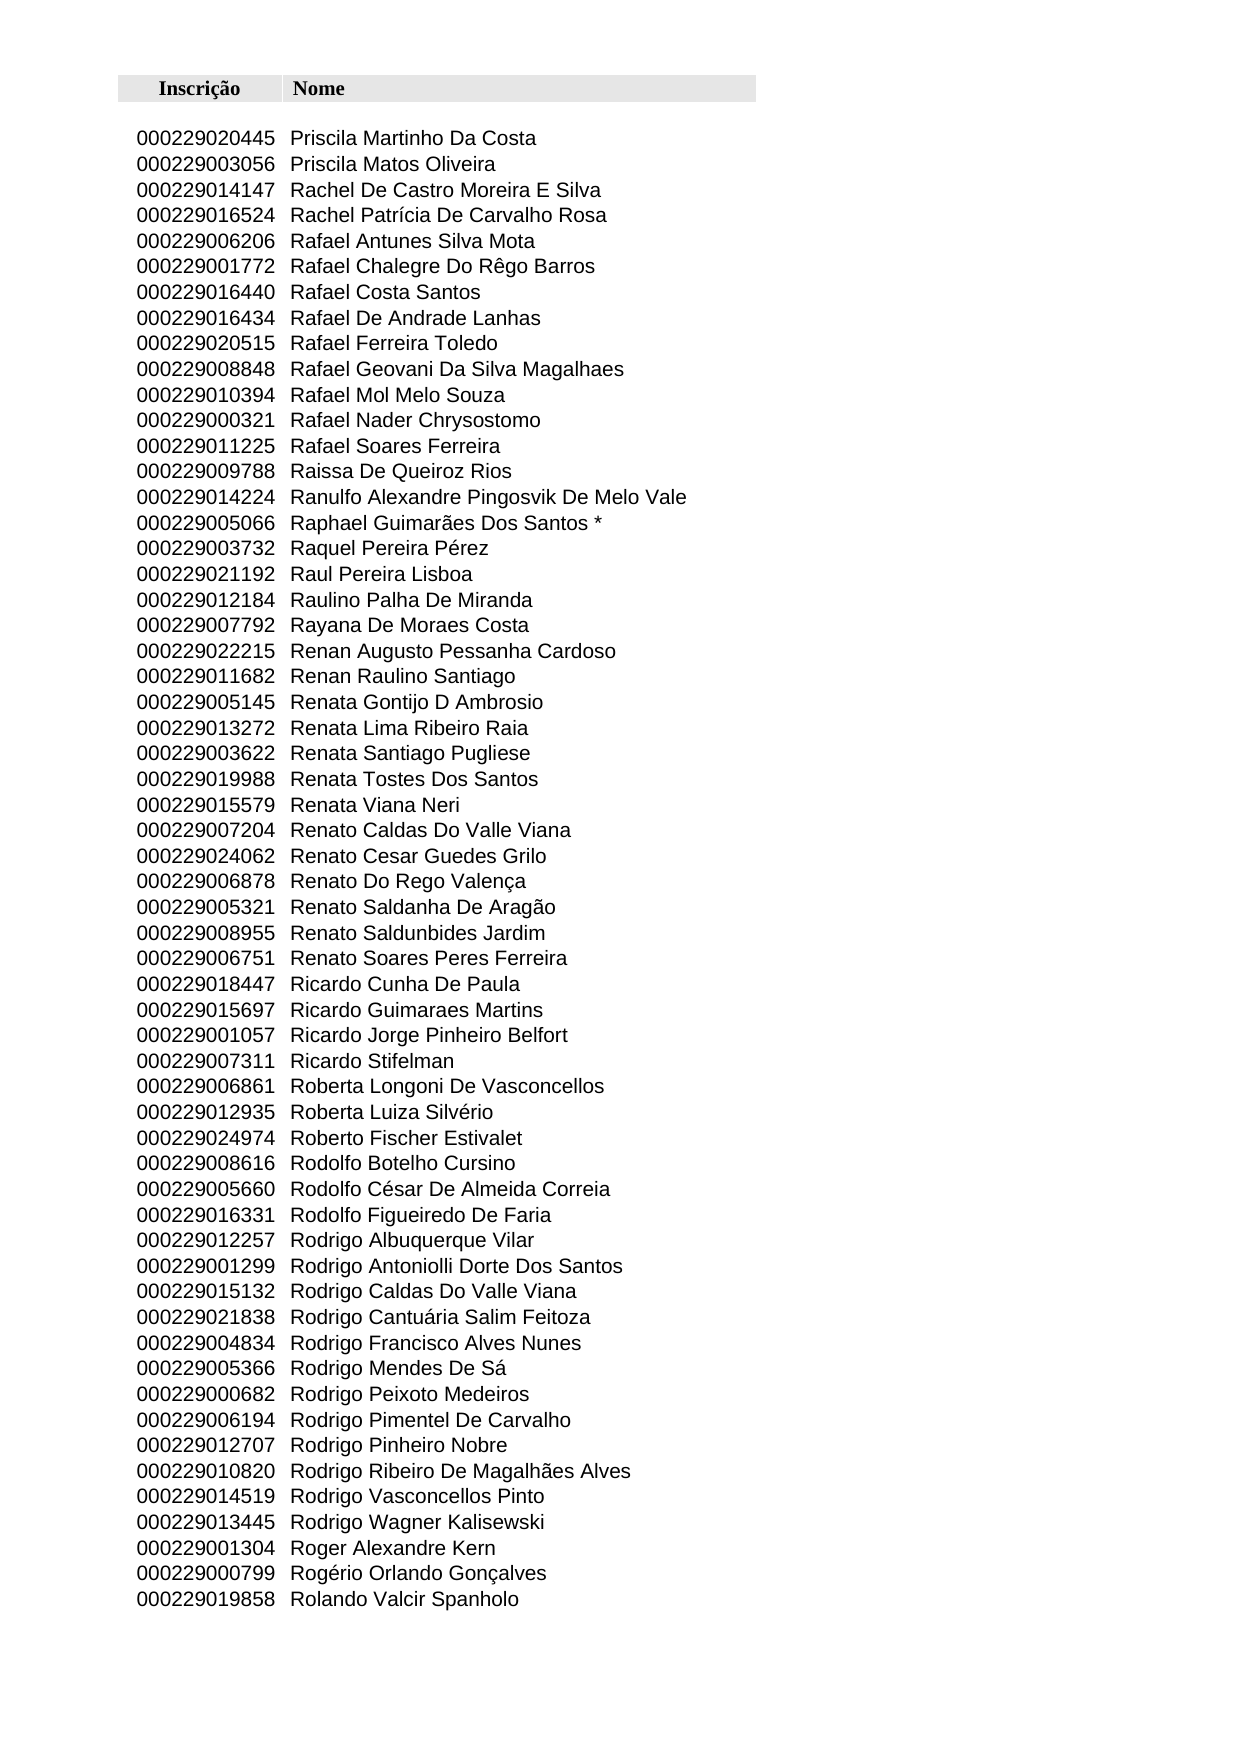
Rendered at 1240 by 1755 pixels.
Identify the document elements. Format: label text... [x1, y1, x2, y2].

table_cell [776, 1382, 795, 1407]
table_cell 000229020515 [136, 331, 290, 357]
table_cell Renato Soares Peres Ferreira [290, 946, 755, 972]
table_cell 000229001299 [136, 1254, 290, 1279]
table_cell [763, 818, 776, 844]
table_cell [763, 741, 776, 767]
table_cell Priscila Martinho Da Costa [290, 126, 762, 152]
table_cell [776, 639, 795, 664]
table_cell [755, 1254, 762, 1279]
table_cell [763, 1408, 776, 1433]
table_cell [755, 1049, 762, 1074]
table_cell Ranulfo Alexandre Pingosvik De Melo Vale [290, 485, 762, 511]
table_cell 000229012935 [136, 1100, 290, 1126]
table_cell [755, 1228, 762, 1254]
table_cell [776, 254, 795, 280]
table_cell [763, 1536, 776, 1561]
table_cell [776, 485, 795, 511]
table_cell [776, 921, 795, 946]
table_cell [755, 998, 762, 1023]
table_cell Rodrigo Antoniolli Dorte Dos Santos [290, 1254, 755, 1279]
table_cell 000229011225 [136, 434, 290, 459]
table_cell 000229015132 [136, 1279, 290, 1305]
table_cell Ricardo Cunha De Paula [290, 972, 755, 997]
table_cell [755, 1126, 762, 1151]
table_cell [763, 1459, 776, 1484]
table_cell 000229010820 [136, 1459, 290, 1484]
table_cell [776, 972, 795, 997]
table_cell [776, 793, 795, 818]
table_cell 000229003622 [136, 741, 290, 767]
table_cell [763, 1151, 776, 1177]
table_cell [776, 1177, 795, 1202]
table_cell Rodrigo Caldas Do Valle Viana [290, 1279, 755, 1305]
table_cell 000229003056 [136, 152, 290, 177]
table_cell Priscila Matos Oliveira [290, 152, 762, 177]
table_cell [776, 1254, 795, 1279]
table_cell 000229021192 [136, 562, 290, 587]
table_cell 000229013445 [136, 1510, 290, 1536]
table_cell Raissa De Queiroz Rios [290, 459, 762, 485]
table_cell 000229001057 [136, 1023, 290, 1049]
table_cell Raquel Pereira Pérez [290, 536, 762, 562]
table_cell Renata Lima Ribeiro Raia [290, 716, 762, 741]
table_cell [763, 844, 776, 869]
table_cell [755, 1408, 762, 1433]
table_cell [763, 1126, 776, 1151]
table_cell 000229000321 [136, 408, 290, 434]
table_cell 000229004834 [136, 1331, 290, 1356]
table_cell Renato Saldunbides Jardim [290, 921, 755, 946]
table_cell 000229006751 [136, 946, 290, 972]
table_cell [763, 229, 776, 254]
table_cell 000229022215 [136, 639, 290, 664]
table_cell [763, 203, 776, 229]
table_cell [755, 1074, 762, 1100]
table_cell [755, 1536, 762, 1561]
table_cell 000229007311 [136, 1049, 290, 1074]
table_cell [755, 1459, 762, 1484]
table_cell 000229013272 [136, 716, 290, 741]
table_cell [776, 1279, 795, 1305]
table_cell 000229012184 [136, 588, 290, 613]
table_cell Rafael Costa Santos [290, 280, 762, 306]
table_cell [776, 1023, 795, 1049]
table_cell [763, 921, 776, 946]
table_cell 000229005321 [136, 895, 290, 921]
table_cell [763, 1433, 776, 1459]
table_cell [763, 485, 776, 511]
table_cell [763, 793, 776, 818]
table_cell [763, 331, 776, 357]
table_cell [776, 1228, 795, 1254]
table_cell 000229024062 [136, 844, 290, 869]
table_cell [763, 1203, 776, 1228]
table_cell Raphael Guimarães Dos Santos * [290, 511, 762, 536]
table_cell 000229006861 [136, 1074, 290, 1100]
table_cell [763, 1100, 776, 1126]
table_cell [755, 1203, 762, 1228]
table_cell [776, 434, 795, 459]
table_cell [763, 1382, 776, 1407]
table_cell 000229008848 [136, 357, 290, 382]
table_cell [776, 1510, 795, 1536]
table_cell [763, 1484, 776, 1510]
table_cell [755, 1151, 762, 1177]
table_cell [776, 1151, 795, 1177]
table_cell [776, 1408, 795, 1433]
table_cell Rafael Nader Chrysostomo [290, 408, 762, 434]
table_cell [763, 536, 776, 562]
table_cell 000229015579 [136, 793, 290, 818]
table_cell Renata Tostes Dos Santos [290, 767, 762, 792]
table_cell [776, 1433, 795, 1459]
table_cell [763, 511, 776, 536]
table_cell [776, 844, 795, 869]
table_cell [763, 1049, 776, 1074]
table_cell [755, 1331, 762, 1356]
table_cell 000229016524 [136, 203, 290, 229]
table_cell [763, 1356, 776, 1382]
table_cell Rafael Soares Ferreira [290, 434, 762, 459]
table_cell [763, 998, 776, 1023]
table_cell Rachel De Castro Moreira E Silva [290, 178, 762, 203]
table_cell [776, 357, 795, 382]
table_cell [763, 1587, 776, 1612]
table_cell [776, 767, 795, 792]
table_cell [776, 690, 795, 716]
table_cell [776, 1126, 795, 1151]
table_cell Renato Do Rego Valença [290, 869, 762, 895]
table_cell [776, 946, 795, 972]
table_cell [755, 1561, 762, 1587]
table_cell Renata Viana Neri [290, 793, 762, 818]
table_cell [776, 152, 795, 177]
table_cell [763, 1305, 776, 1331]
table_cell 000229015697 [136, 998, 290, 1023]
table_cell [776, 869, 795, 895]
table_cell [755, 1100, 762, 1126]
table_cell [763, 767, 776, 792]
table_cell [776, 408, 795, 434]
table_cell 000229007792 [136, 613, 290, 639]
table_cell [763, 1177, 776, 1202]
table_cell [776, 1484, 795, 1510]
table_cell [776, 1305, 795, 1331]
table_cell [776, 1356, 795, 1382]
table_cell [776, 1203, 795, 1228]
table_cell 000229008616 [136, 1151, 290, 1177]
table_cell 000229019988 [136, 767, 290, 792]
table_cell [776, 1587, 795, 1612]
table_cell [763, 1510, 776, 1536]
table_cell [763, 639, 776, 664]
table_cell 000229014147 [136, 178, 290, 203]
table_cell 000229018447 [136, 972, 290, 997]
table_cell 000229005066 [136, 511, 290, 536]
table_cell [776, 203, 795, 229]
table_cell [763, 178, 776, 203]
table_cell [755, 1356, 762, 1382]
table_cell [776, 229, 795, 254]
table_cell [776, 1331, 795, 1356]
table_cell Rodolfo Figueiredo De Faria [290, 1203, 755, 1228]
table_cell Rafael Mol Melo Souza [290, 383, 762, 408]
table_cell [763, 1331, 776, 1356]
table_cell [763, 1023, 776, 1049]
table_cell [776, 1459, 795, 1484]
table_cell [776, 1100, 795, 1126]
table_cell [776, 383, 795, 408]
table_cell [755, 1177, 762, 1202]
table_cell [776, 1049, 795, 1074]
table_cell Rodolfo César De Almeida Correia [290, 1177, 755, 1202]
table_cell 000229005366 [136, 1356, 290, 1382]
table_cell [776, 1561, 795, 1587]
table_cell [763, 613, 776, 639]
table_cell [755, 1587, 762, 1612]
table_cell [776, 818, 795, 844]
table_cell [776, 741, 795, 767]
table_cell [763, 1074, 776, 1100]
table_cell 000229014519 [136, 1484, 290, 1510]
table_cell [776, 664, 795, 690]
table_cell 000229006206 [136, 229, 290, 254]
table_cell Rafael Geovani Da Silva Magalhaes [290, 357, 762, 382]
table_cell [763, 1228, 776, 1254]
table_cell 000229016331 [136, 1203, 290, 1228]
table_cell 000229007204 [136, 818, 290, 844]
table_cell Rodrigo Mendes De Sá [290, 1356, 755, 1382]
table_cell 000229016434 [136, 306, 290, 331]
table_cell Rogério Orlando Gonçalves [290, 1561, 755, 1587]
table_cell [763, 716, 776, 741]
table_cell [763, 459, 776, 485]
table_cell [763, 972, 776, 997]
table_cell Renato Cesar Guedes Grilo [290, 844, 762, 869]
table_cell [776, 613, 795, 639]
table_cell Renato Saldanha De Aragão [290, 895, 755, 921]
table_cell [755, 1433, 762, 1459]
table_cell [763, 1254, 776, 1279]
table_cell 000229006194 [136, 1408, 290, 1433]
table_cell [755, 946, 762, 972]
table_cell 000229001772 [136, 254, 290, 280]
table_cell [755, 921, 762, 946]
table_cell [763, 152, 776, 177]
table_cell 000229005145 [136, 690, 290, 716]
table_cell [763, 306, 776, 331]
table_cell Rodolfo Botelho Cursino [290, 1151, 755, 1177]
table_cell [776, 126, 795, 152]
table_cell 000229010394 [136, 383, 290, 408]
table_cell [776, 588, 795, 613]
table_cell Renato Caldas Do Valle Viana [290, 818, 762, 844]
table_cell Roberta Longoni De Vasconcellos [290, 1074, 755, 1100]
table_cell Renan Raulino Santiago [290, 664, 762, 690]
table_cell [776, 895, 795, 921]
table_cell Raul Pereira Lisboa [290, 562, 762, 587]
table_cell Renata Santiago Pugliese [290, 741, 762, 767]
table_cell Rafael Ferreira Toledo [290, 331, 762, 357]
table_cell [776, 459, 795, 485]
table_cell Rayana De Moraes Costa [290, 613, 762, 639]
table_cell [755, 972, 762, 997]
table_cell Rafael Chalegre Do Rêgo Barros [290, 254, 762, 280]
table_cell Rodrigo Francisco Alves Nunes [290, 1331, 755, 1356]
table_cell [755, 1279, 762, 1305]
table_cell Rodrigo Cantuária Salim Feitoza [290, 1305, 755, 1331]
table_cell [763, 434, 776, 459]
table_cell Renata Gontijo D Ambrosio [290, 690, 762, 716]
table_cell [755, 895, 762, 921]
table_cell [763, 869, 776, 895]
table_cell [763, 357, 776, 382]
table_cell 000229014224 [136, 485, 290, 511]
table_cell [763, 1561, 776, 1587]
table_cell 000229011682 [136, 664, 290, 690]
table_cell 000229005660 [136, 1177, 290, 1202]
table_cell Rodrigo Peixoto Medeiros [290, 1382, 755, 1407]
table_cell 000229006878 [136, 869, 290, 895]
table_cell Rodrigo Vasconcellos Pinto [290, 1484, 755, 1510]
table_cell [763, 562, 776, 587]
table_cell [763, 690, 776, 716]
table_cell Rafael Antunes Silva Mota [290, 229, 762, 254]
table_cell 000229003732 [136, 536, 290, 562]
table_cell [755, 1305, 762, 1331]
table_cell Ricardo Stifelman [290, 1049, 755, 1074]
table_cell [763, 588, 776, 613]
table_cell Raulino Palha De Miranda [290, 588, 762, 613]
table_cell [776, 178, 795, 203]
table_cell [776, 562, 795, 587]
table_cell 000229012257 [136, 1228, 290, 1254]
table_cell 000229016440 [136, 280, 290, 306]
table_cell [776, 1074, 795, 1100]
table_cell 000229009788 [136, 459, 290, 485]
table_cell [763, 946, 776, 972]
table_cell [763, 895, 776, 921]
table_cell [776, 998, 795, 1023]
table_cell [755, 1510, 762, 1536]
table_cell [776, 536, 795, 562]
table_cell [776, 306, 795, 331]
table_cell Roberto Fischer Estivalet [290, 1126, 755, 1151]
table_cell Ricardo Guimaraes Martins [290, 998, 755, 1023]
table_cell [755, 1484, 762, 1510]
table_cell 000229024974 [136, 1126, 290, 1151]
table_cell Renan Augusto Pessanha Cardoso [290, 639, 762, 664]
table_cell [763, 408, 776, 434]
table_cell Rodrigo Ribeiro De Magalhães Alves [290, 1459, 755, 1484]
table_cell [755, 1023, 762, 1049]
table_cell 000229019858 [136, 1587, 290, 1612]
table_cell [763, 280, 776, 306]
table_cell Roger Alexandre Kern [290, 1536, 755, 1561]
table_cell Roberta Luiza Silvério [290, 1100, 755, 1126]
table_cell Ricardo Jorge Pinheiro Belfort [290, 1023, 755, 1049]
table_cell [776, 716, 795, 741]
table_cell [776, 331, 795, 357]
table_cell 000229008955 [136, 921, 290, 946]
table_cell [776, 1536, 795, 1561]
table_cell Rodrigo Pinheiro Nobre [290, 1433, 755, 1459]
table_cell 000229020445 [136, 126, 290, 152]
table_cell [776, 280, 795, 306]
table_cell 000229000682 [136, 1382, 290, 1407]
table_cell [755, 1382, 762, 1407]
table_cell [763, 383, 776, 408]
table_cell [763, 254, 776, 280]
table_cell Rachel Patrícia De Carvalho Rosa [290, 203, 762, 229]
table_cell Rafael De Andrade Lanhas [290, 306, 762, 331]
table_cell 000229021838 [136, 1305, 290, 1331]
table_cell 000229001304 [136, 1536, 290, 1561]
table_cell [763, 126, 776, 152]
table_cell Rolando Valcir Spanholo [290, 1587, 755, 1612]
table_cell [763, 1279, 776, 1305]
table_cell Rodrigo Pimentel De Carvalho [290, 1408, 755, 1433]
table_cell [776, 511, 795, 536]
table_cell 000229000799 [136, 1561, 290, 1587]
table_cell Rodrigo Albuquerque Vilar [290, 1228, 755, 1254]
table_cell 000229012707 [136, 1433, 290, 1459]
table_cell [763, 664, 776, 690]
table_cell Rodrigo Wagner Kalisewski [290, 1510, 755, 1536]
